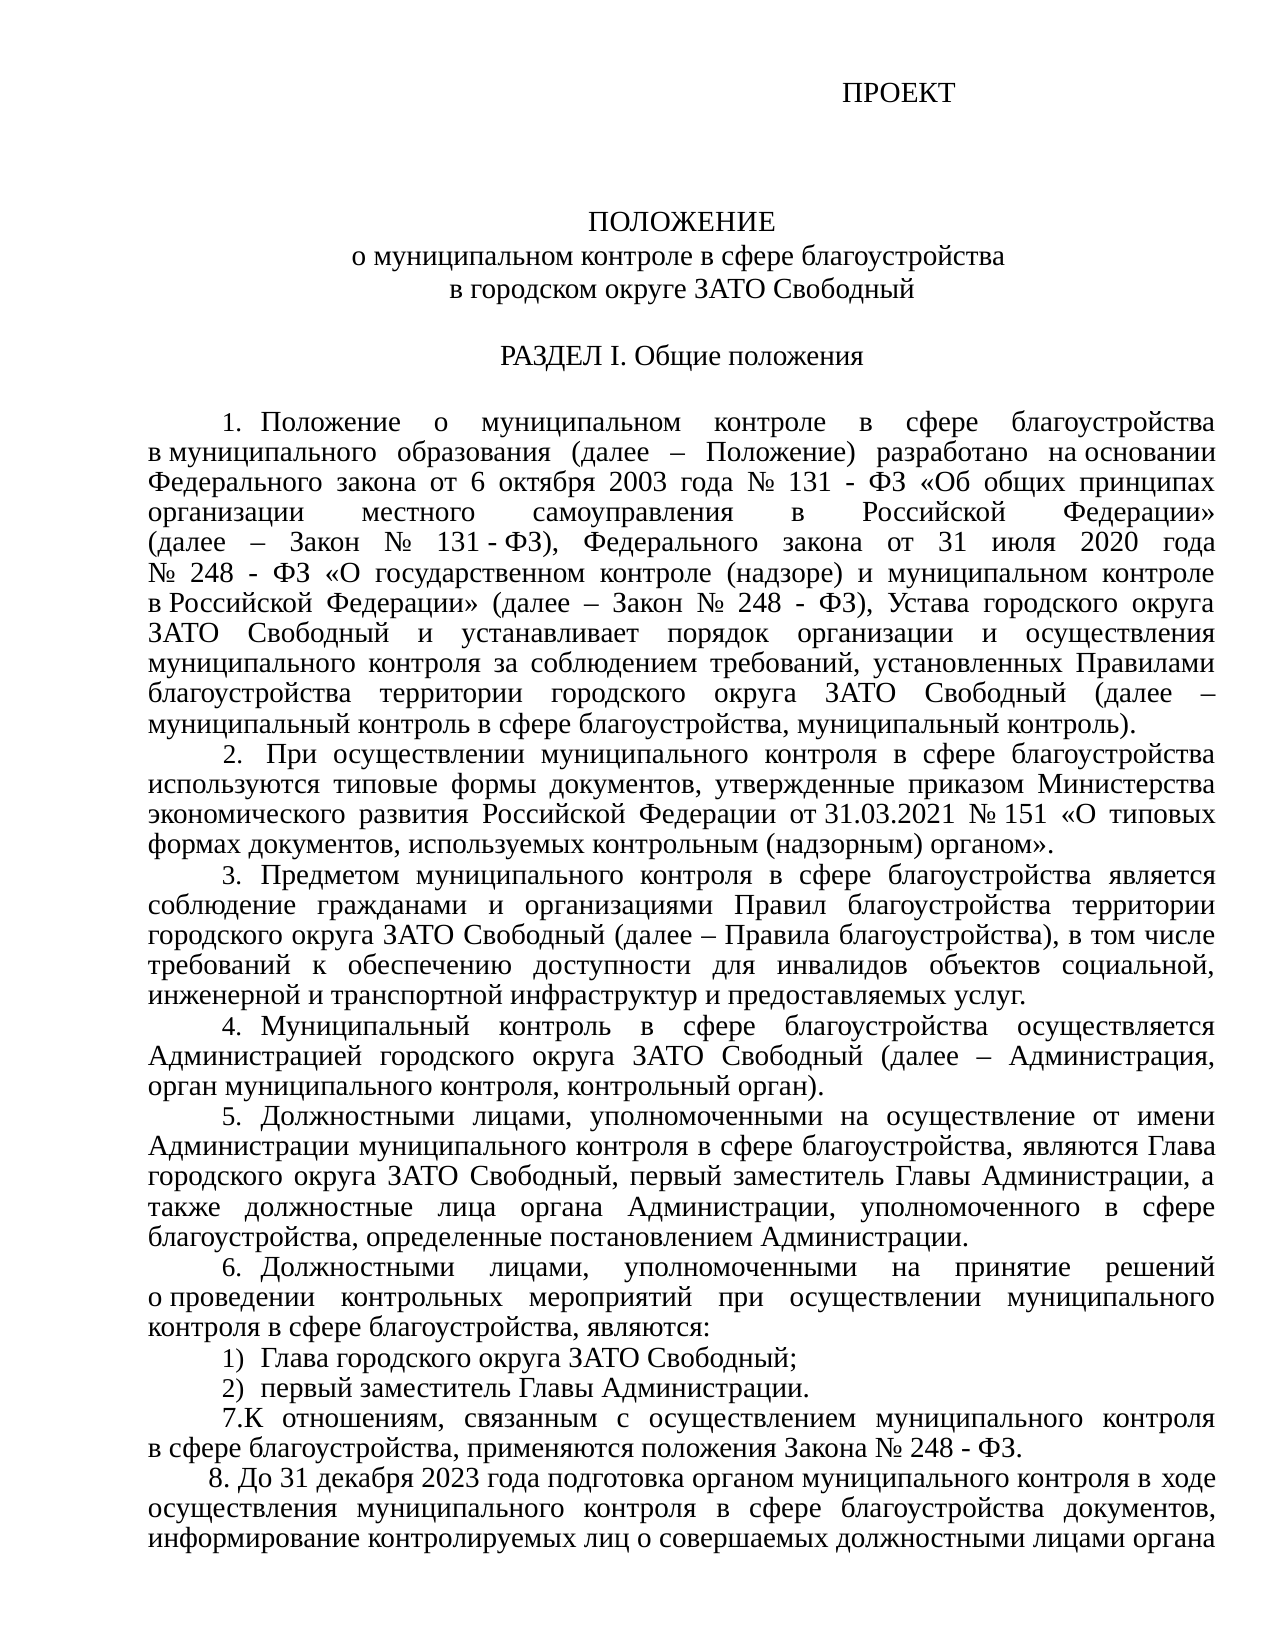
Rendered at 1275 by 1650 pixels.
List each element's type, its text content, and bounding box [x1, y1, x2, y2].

list Предметом муниципального контроля в сфере благоустройства является соблюдение гражданами и организациями Правил благоустройства территории городского округа ЗАТО Свободный (далее – Правила благоустройства), в том числе требований к обеспечению доступности для инвалидов объектов социальной, инженерной и транспортной инфраструктур и предоставляемых услуг. [148, 860, 1216, 1011]
text РАЗДЕЛ I. Общие положения [148, 338, 1216, 372]
list Муниципальный контроль в сфере благоустройства осуществляется Администрацией городского округа ЗАТО Свободный (далее – Администрация, орган муниципального контроля, контрольный орган). [148, 1011, 1216, 1101]
list 8. До 31 декабря 2023 года подготовка органом муниципального контроля в ходе осуществления муниципального контроля в сфере благоустройства документов, информирование контролируемых лиц о совершаемых должностными лицами органа [148, 1463, 1216, 1554]
list Глава городского округа ЗАТО Свободный; [148, 1343, 1216, 1373]
list первый заместитель Главы Администрации. [148, 1373, 1216, 1403]
text в городском округе ЗАТО Свободный [148, 271, 1216, 305]
text ПРОЕКТ [842, 75, 1216, 108]
text 7.К отношениям, связанным с осуществлением муниципального контроля в сфере благоустройства, применяются положения Закона № 248 - ФЗ. [148, 1403, 1216, 1463]
list При осуществлении муниципального контроля в сфере благоустройства используются типовые формы документов, утвержденные приказом Министерства экономического развития Российской Федерации от 31.03.2021 № 151 «О типовых формах документов, используемых контрольным (надзорным) органом». [148, 739, 1216, 860]
text ПОЛОЖЕНИЕ [148, 204, 1216, 238]
text о муниципальном контроле в сфере благоустройства [148, 238, 1216, 271]
list Должностными лицами, уполномоченными на осуществление от имени Администрации муниципального контроля в сфере благоустройства, являются Глава городского округа ЗАТО Свободный, первый заместитель Главы Администрации, а также должностные лица органа Администрации, уполномоченного в сфере благоустройства, определенные постановлением Администрации. [148, 1101, 1216, 1252]
list Положение о муниципальном контроле в сфере благоустройства в муниципального образования (далее – Положение) разработано на основании Федерального закона от 6 октября 2003 года № 131 - ФЗ «Об общих принципах организации местного самоуправления в Российской Федерации» (далее – Закон № 131 - ФЗ), Федерального закона от 31 июля 2020 года № 248 - ФЗ «О государственном контроле (надзоре) и муниципальном контроле в Российской Федерации» (далее – Закон № 248 - ФЗ), Устава городского округа ЗАТО Свободный и устанавливает порядок организации и осуществления муниципального контроля за соблюдением требований, установленных Правилами благоустройства территории городского округа ЗАТО Свободный (далее – муниципальный контроль в сфере благоустройства, муниципальный контроль). [148, 407, 1216, 739]
list Должностными лицами, уполномоченными на принятие решений о проведении контрольных мероприятий при осуществлении муниципального контроля в сфере благоустройства, являются: [148, 1252, 1216, 1343]
